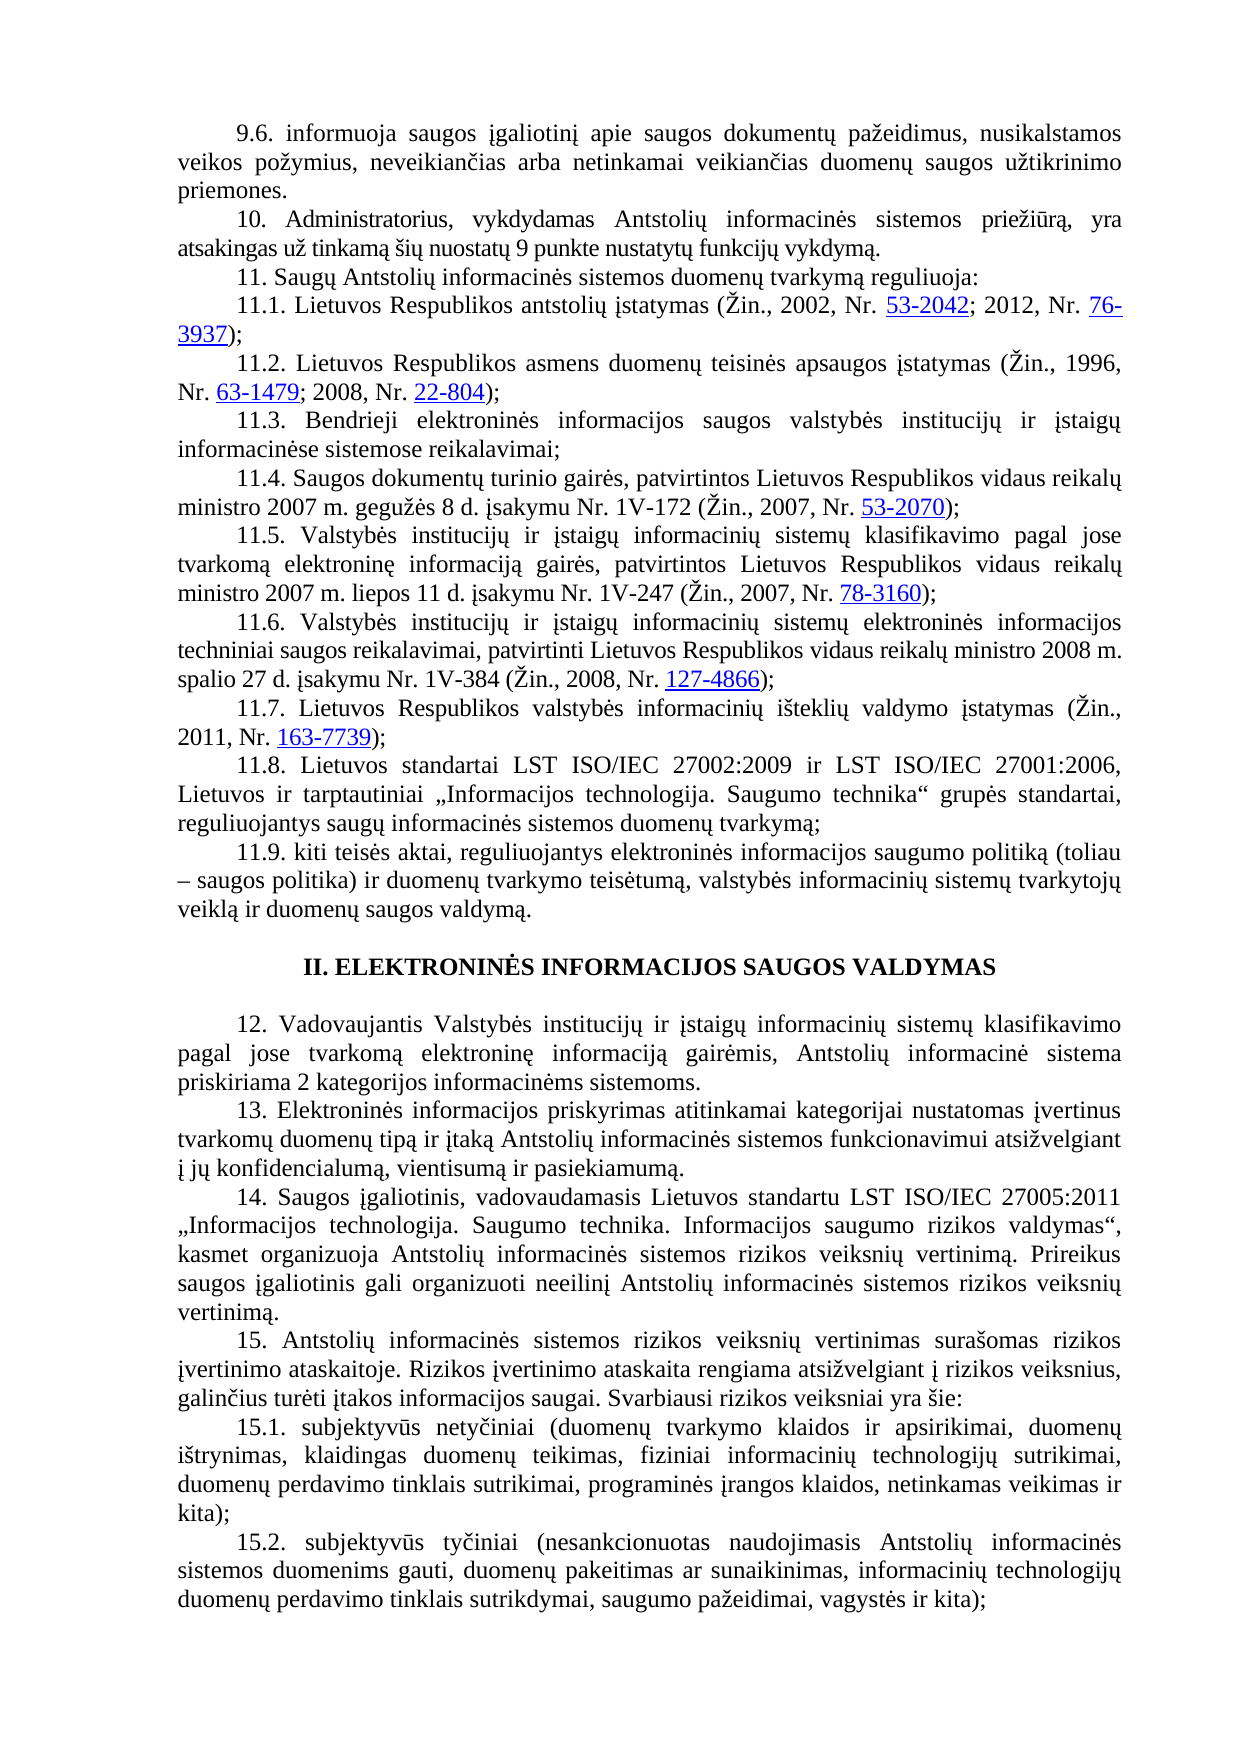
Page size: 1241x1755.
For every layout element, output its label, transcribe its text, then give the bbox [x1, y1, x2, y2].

text II. ELEKTRONINĖS INFORMACIJOS SAUGOS VALDYMAS [177, 952, 1122, 981]
text 10. Administratorius, vykdydamas Antstolių informacinės sistemos priežiūrą, yra atsakingas už tinkamą šių nuostatų 9 punkte nustatytų funkcijų vykdymą. [177, 204, 1122, 262]
text 11.8. Lietuvos standartai LST ISO/IEC 27002:2009 ir LST ISO/IEC 27001:2006, Lietuvos ir tarptautiniai „Informacijos technologija. Saugumo technika“ grupės standartai, reguliuojantys saugų informacinės sistemos duomenų tvarkymą; [177, 751, 1122, 837]
text 11.1. Lietuvos Respublikos antstolių įstatymas (Žin., 2002, Nr. 53-2042; 2012, Nr. 76-3937); [177, 291, 1122, 348]
text 11.6. Valstybės institucijų ir įstaigų informacinių sistemų elektroninės informacijos techniniai saugos reikalavimai, patvirtinti Lietuvos Respublikos vidaus reikalų ministro 2008 m. spalio 27 d. įsakymu Nr. 1V-384 (Žin., 2008, Nr. 127-4866); [177, 607, 1122, 693]
text 11.9. kiti teisės aktai, reguliuojantys elektroninės informacijos saugumo politiką (toliau – saugos politika) ir duomenų tvarkymo teisėtumą, valstybės informacinių sistemų tvarkytojų veiklą ir duomenų saugos valdymą. [177, 837, 1122, 923]
text 9.6. informuoja saugos įgaliotinį apie saugos dokumentų pažeidimus, nusikalstamos veikos požymius, neveikiančias arba netinkamai veikiančias duomenų saugos užtikrinimo priemones. [177, 118, 1122, 204]
text 11.5. Valstybės institucijų ir įstaigų informacinių sistemų klasifikavimo pagal jose tvarkomą elektroninę informaciją gairės, patvirtintos Lietuvos Respublikos vidaus reikalų ministro 2007 m. liepos 11 d. įsakymu Nr. 1V-247 (Žin., 2007, Nr. 78-3160); [177, 521, 1122, 607]
text 15.1. subjektyvūs netyčiniai (duomenų tvarkymo klaidos ir apsirikimai, duomenų ištrynimas, klaidingas duomenų teikimas, fiziniai informacinių technologijų sutrikimai, duomenų perdavimo tinklais sutrikimai, programinės įrangos klaidos, netinkamas veikimas ir kita); [177, 1412, 1122, 1527]
text 11.2. Lietuvos Respublikos asmens duomenų teisinės apsaugos įstatymas (Žin., 1996, Nr. 63-1479; 2008, Nr. 22-804); [177, 348, 1122, 406]
text 11.4. Saugos dokumentų turinio gairės, patvirtintos Lietuvos Respublikos vidaus reikalų ministro 2007 m. gegužės 8 d. įsakymu Nr. 1V-172 (Žin., 2007, Nr. 53-2070); [177, 463, 1122, 521]
text 15.2. subjektyvūs tyčiniai (nesankcionuotas naudojimasis Antstolių informacinės sistemos duomenims gauti, duomenų pakeitimas ar sunaikinimas, informacinių technologijų duomenų perdavimo tinklais sutrikdymai, saugumo pažeidimai, vagystės ir kita); [177, 1527, 1122, 1613]
text 12. Vadovaujantis Valstybės institucijų ir įstaigų informacinių sistemų klasifikavimo pagal jose tvarkomą elektroninę informaciją gairėmis, Antstolių informacinė sistema priskiriama 2 kategorijos informacinėms sistemoms. [177, 1009, 1122, 1096]
text 11.7. Lietuvos Respublikos valstybės informacinių išteklių valdymo įstatymas (Žin., 2011, Nr. 163-7739); [177, 693, 1122, 751]
text 13. Elektroninės informacijos priskyrimas atitinkamai kategorijai nustatomas įvertinus tvarkomų duomenų tipą ir įtaką Antstolių informacinės sistemos funkcionavimui atsižvelgiant į jų konfidencialumą, vientisumą ir pasiekiamumą. [177, 1096, 1122, 1182]
text 11.3. Bendrieji elektroninės informacijos saugos valstybės institucijų ir įstaigų informacinėse sistemose reikalavimai; [177, 406, 1122, 463]
text 15. Antstolių informacinės sistemos rizikos veiksnių vertinimas surašomas rizikos įvertinimo ataskaitoje. Rizikos įvertinimo ataskaita rengiama atsižvelgiant į rizikos veiksnius, galinčius turėti įtakos informacijos saugai. Svarbiausi rizikos veiksniai yra šie: [177, 1326, 1122, 1412]
text 14. Saugos įgaliotinis, vadovaudamasis Lietuvos standartu LST ISO/IEC 27005:2011 „Informacijos technologija. Saugumo technika. Informacijos saugumo rizikos valdymas“, kasmet organizuoja Antstolių informacinės sistemos rizikos veiksnių vertinimą. Prireikus saugos įgaliotinis gali organizuoti neeilinį Antstolių informacinės sistemos rizikos veiksnių vertinimą. [177, 1182, 1122, 1326]
text 11. Saugų Antstolių informacinės sistemos duomenų tvarkymą reguliuoja: [177, 262, 1122, 291]
